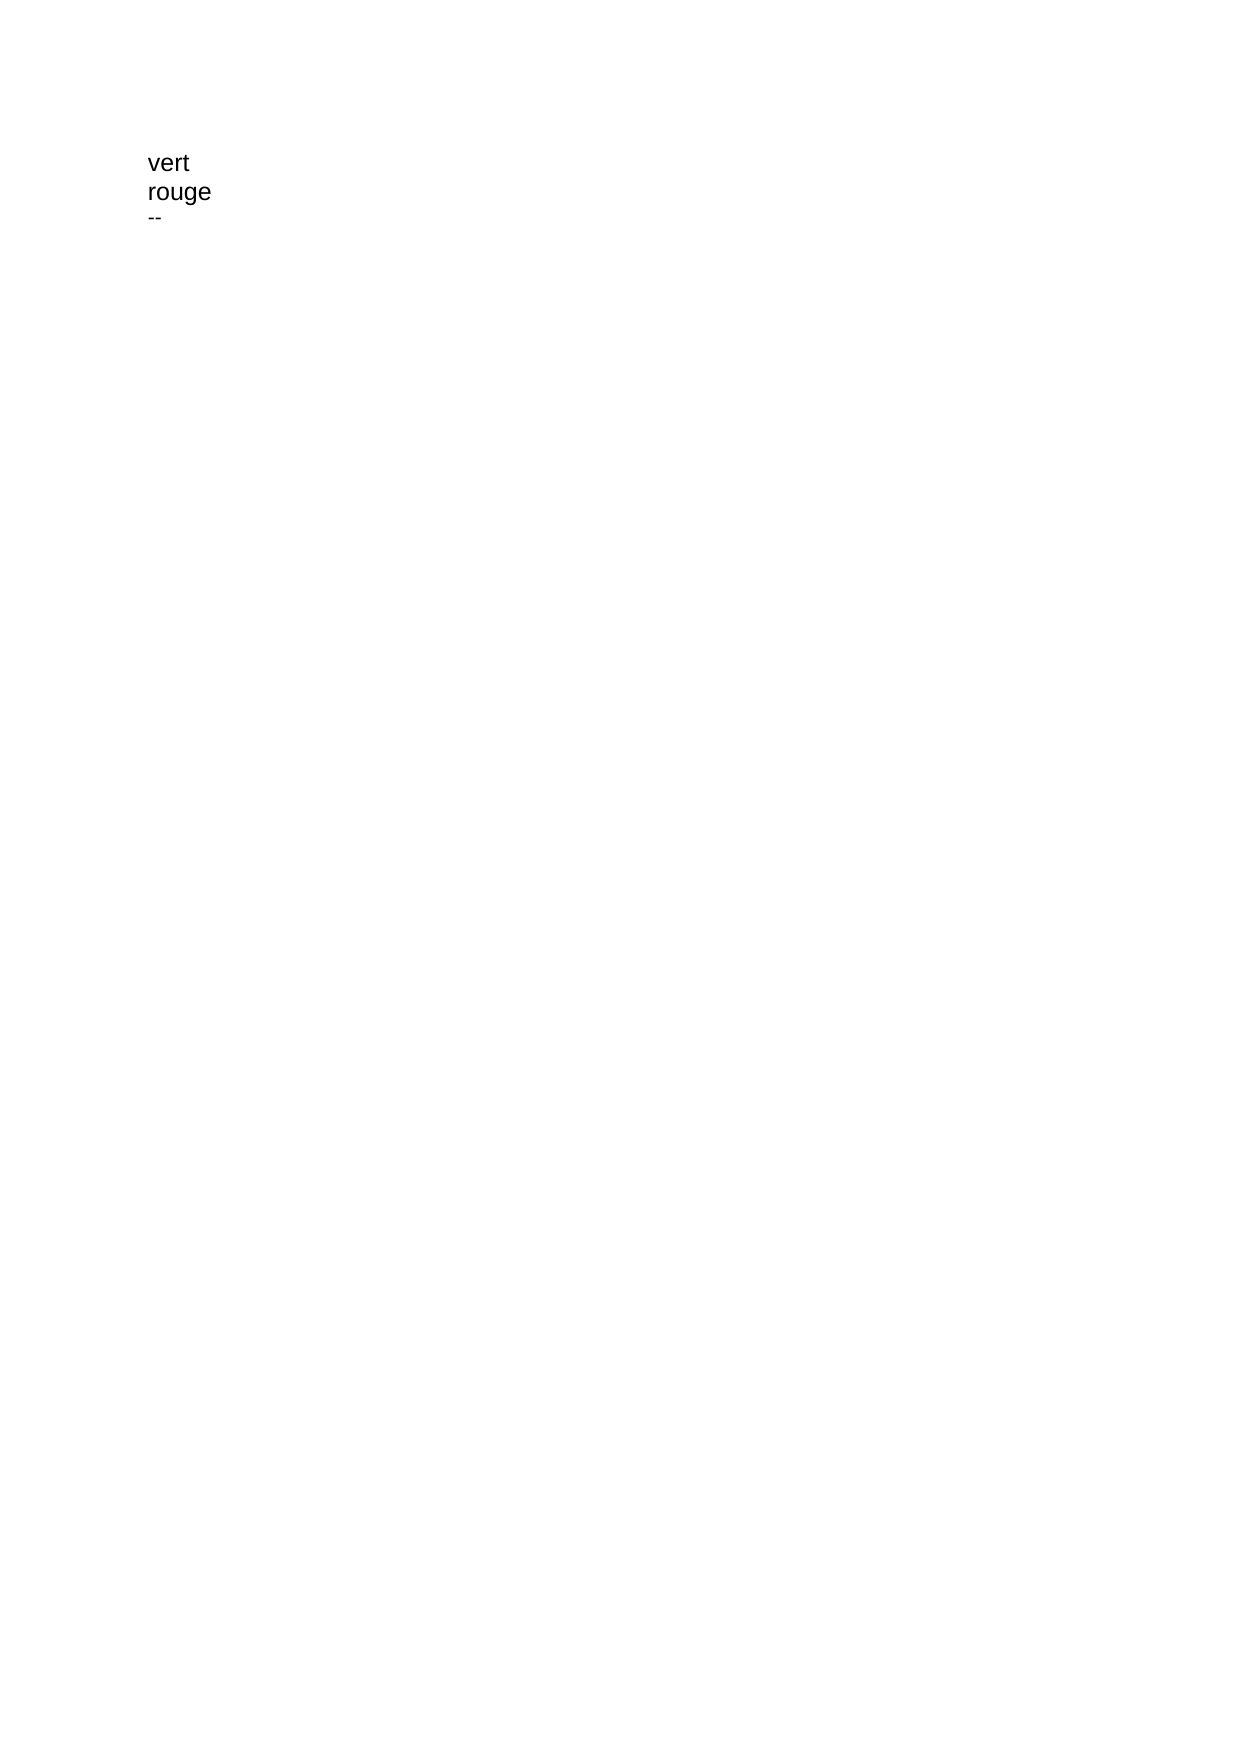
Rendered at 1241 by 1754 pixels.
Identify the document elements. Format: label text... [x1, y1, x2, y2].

text rouge [148, 176, 1092, 205]
text -- [148, 205, 1092, 229]
text vert [148, 148, 1092, 176]
